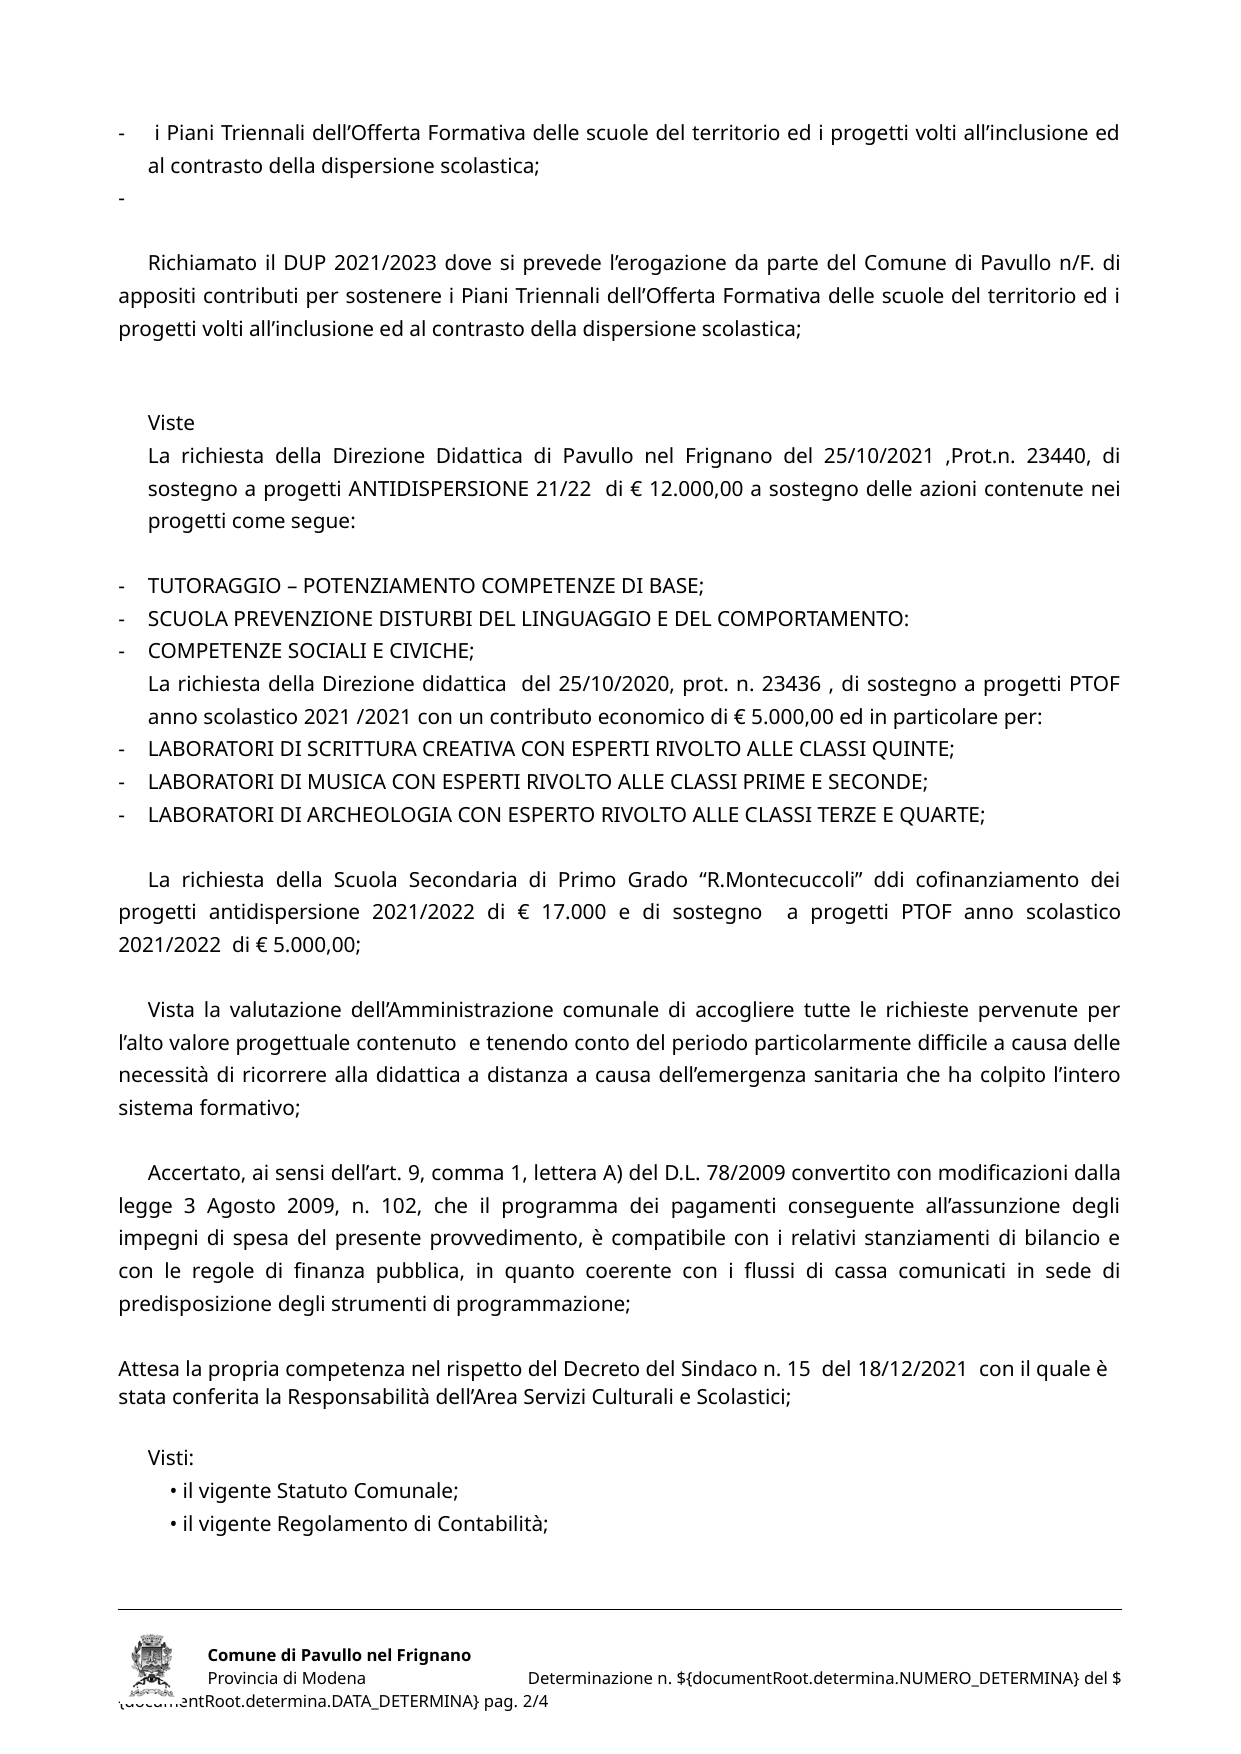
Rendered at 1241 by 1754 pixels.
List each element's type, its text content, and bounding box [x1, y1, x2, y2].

text Accertato, ai sensi dell’art. 9, comma 1, lettera A) del D.L. 78/2009 convertito con modificazioni dalla legge 3 Agosto 2009, n. 102, che il programma dei pagamenti conseguente all’assunzione degli impegni di spesa del presente provvedimento, è compatibile con i relativi stanziamenti di bilancio e con le regole di finanza pubblica, in quanto coerente con i flussi di cassa comunicati in sede di predisposizione degli strumenti di programmazione; [118, 1158, 1122, 1317]
list LABORATORI DI ARCHEOLOGIA CON ESPERTO RIVOLTO ALLE CLASSI TERZE E QUARTE; [118, 800, 1122, 828]
text Visti: [118, 1443, 1122, 1472]
text Attesa la propria competenza nel rispetto del Decreto del Sindaco n. 15 del 18/12/2021 con il quale è stata conferita la Responsabilità dell’Area Servizi Culturali e Scolastici; [118, 1354, 1122, 1411]
list SCUOLA PREVENZIONE DISTURBI DEL LINGUAGGIO E DEL COMPORTAMENTO: [118, 604, 1122, 632]
list LABORATORI DI MUSICA CON ESPERTI RIVOLTO ALLE CLASSI PRIME E SECONDE; [118, 767, 1122, 796]
list i Piani Triennali dell’Offerta Formativa delle scuole del territorio ed i progetti volti all’inclusione ed al contrasto della dispersione scolastica; [118, 118, 1122, 179]
list LABORATORI DI SCRITTURA CREATIVA CON ESPERTI RIVOLTO ALLE CLASSI QUINTE; [118, 734, 1122, 763]
list TUTORAGGIO – POTENZIAMENTO COMPETENZE DI BASE; [118, 571, 1122, 600]
list La richiesta della Direzione Didattica di Pavullo nel Frignano del 25/10/2021 ,Prot.n. 23440, di sostegno a progetti ANTIDISPERSIONE 21/22 di € 12.000,00 a sostegno delle azioni contenute nei progetti come segue: [118, 441, 1122, 535]
picture [120, 1631, 183, 1704]
text La richiesta della Scuola Secondaria di Primo Grado “R.Montecuccoli” ddi cofinanziamento dei progetti antidispersione 2021/2022 di € 17.000 e di sostegno a progetti PTOF anno scolastico 2021/2022 di € 5.000,00; [118, 865, 1122, 958]
list COMPETENZE SOCIALI E CIVICHE; [118, 637, 1122, 665]
text Vista la valutazione dell’Amministrazione comunale di accogliere tutte le richieste pervenute per l’alto valore progettuale contenuto e tenendo conto del periodo particolarmente difficile a causa delle necessità di ricorrere alla didattica a distanza a causa dell’emergenza sanitaria che ha colpito l’intero sistema formativo; [118, 995, 1122, 1122]
text Richiamato il DUP 2021/2023 dove si prevede l’erogazione da parte del Comune di Pavullo n/F. di appositi contributi per sostenere i Piani Triennali dell’Offerta Formativa delle scuole del territorio ed i progetti volti all’inclusione ed al contrasto della dispersione scolastica; [118, 248, 1122, 342]
text Viste [118, 408, 1122, 437]
text • il vigente Statuto Comunale; [118, 1476, 1122, 1504]
list La richiesta della Direzione didattica del 25/10/2020, prot. n. 23436 , di sostegno a progetti PTOF anno scolastico 2021 /2021 con un contributo economico di € 5.000,00 ed in particolare per: [118, 669, 1122, 730]
text • il vigente Regolamento di Contabilità; [118, 1509, 1122, 1537]
